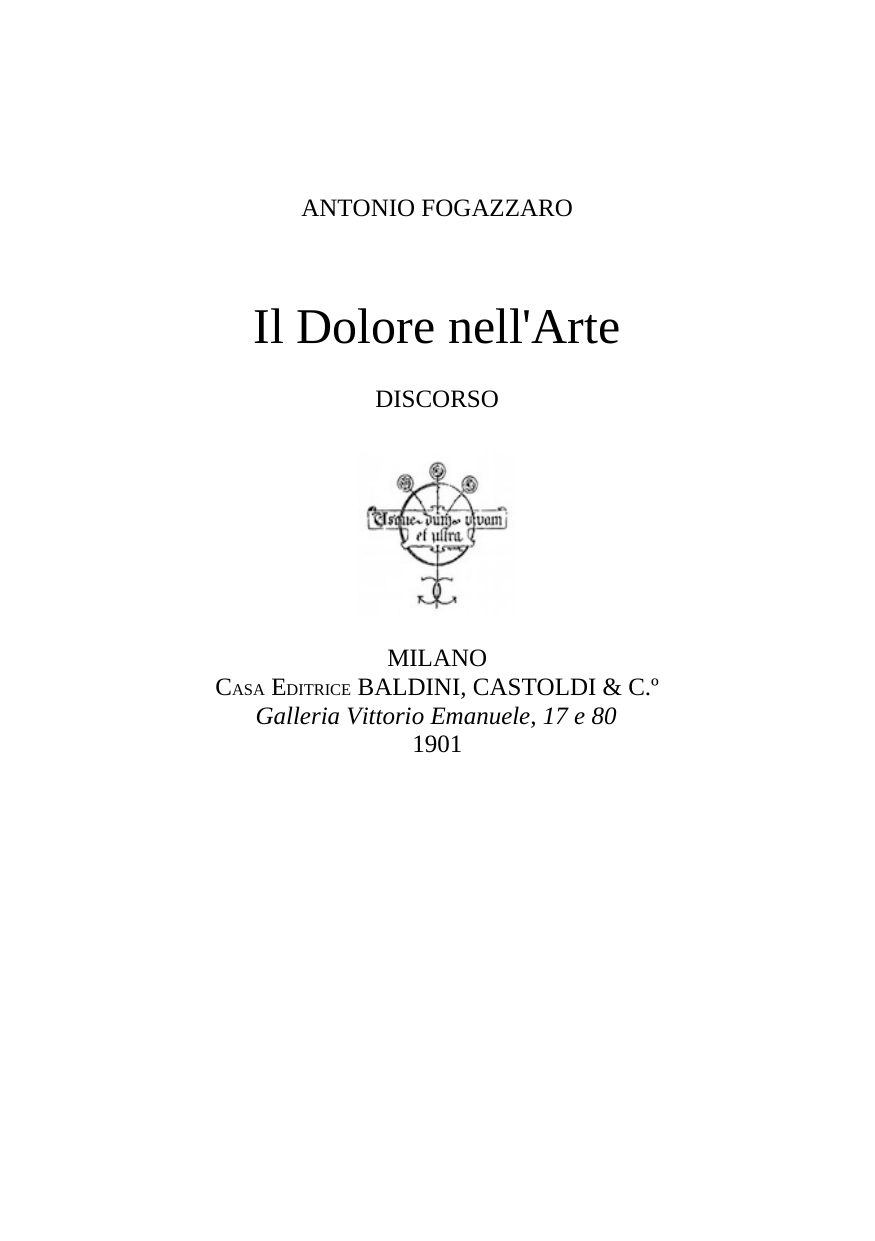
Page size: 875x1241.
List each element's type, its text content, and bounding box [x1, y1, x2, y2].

text DISCORSO [106, 384, 768, 412]
text MILANO Casa Editrice BALDINI, CASTOLDI & C.º Galleria Vittorio Emanuele, 17 e 80 1901 [108, 643, 766, 758]
subtitle Il Dolore nell'Arte [106, 297, 768, 354]
picture [358, 450, 516, 616]
text ANTONIO FOGAZZARO [106, 193, 768, 222]
